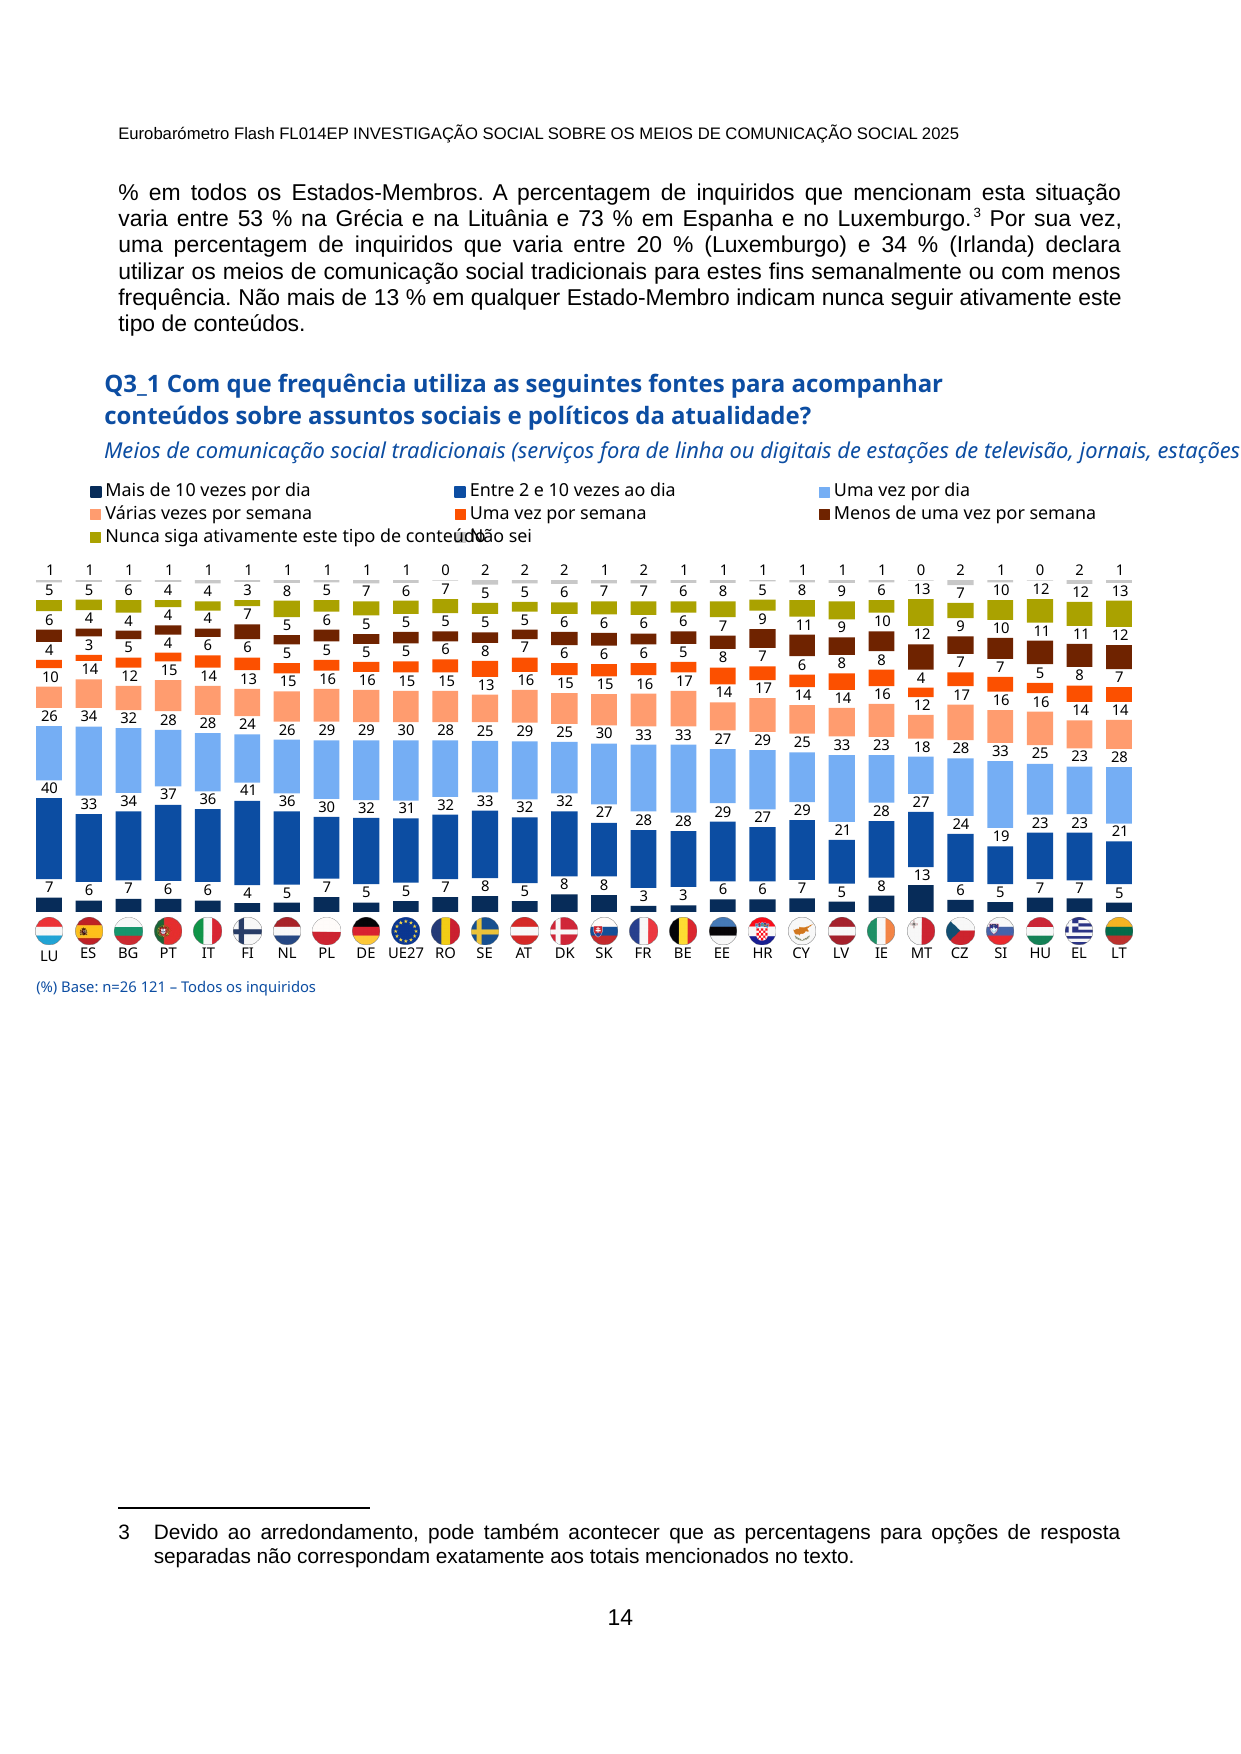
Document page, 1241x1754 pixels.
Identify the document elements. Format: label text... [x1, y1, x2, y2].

picture [312, 917, 341, 945]
picture [233, 917, 262, 945]
picture [391, 917, 420, 945]
picture [907, 917, 935, 945]
picture [273, 917, 301, 945]
picture [867, 917, 895, 945]
picture [352, 917, 380, 945]
picture [114, 917, 143, 945]
picture [431, 917, 460, 945]
picture [669, 917, 697, 945]
picture [709, 917, 737, 945]
picture [193, 917, 222, 945]
picture [75, 917, 103, 945]
picture [828, 917, 856, 945]
picture [748, 917, 776, 945]
picture [35, 917, 63, 945]
picture [550, 917, 578, 945]
picture [629, 917, 658, 945]
text % em todos os Estados-Membros. A percentagem de inquiridos que mencionam esta situação varia entre 53 % na Grécia e na Lituânia e 73 % em Espanha e no Luxemburgo. Por sua vez, uma percentagem de inquiridos que varia entre 20 % (Luxemburgo) e 34 % (Irlanda) declara utilizar os meios de comunicação social tradicionais para estes fins semanalmente ou com menos frequência. Não mais de 13 % em qualquer Estado-Membro indicam nunca seguir ativamente este tipo de conteúdos. [118, 179, 1122, 337]
picture [1105, 917, 1133, 945]
picture [946, 917, 975, 945]
picture [788, 917, 816, 945]
picture [590, 917, 618, 945]
picture [154, 917, 182, 945]
picture [986, 917, 1014, 945]
text Devido ao arredondamento, pode também acontecer que as percentagens para opções de resposta separadas não correspondam exatamente aos totais mencionados no texto. [118, 1520, 1122, 1568]
picture [471, 917, 499, 945]
picture [1065, 917, 1093, 945]
picture [510, 917, 539, 945]
picture [1026, 917, 1054, 945]
